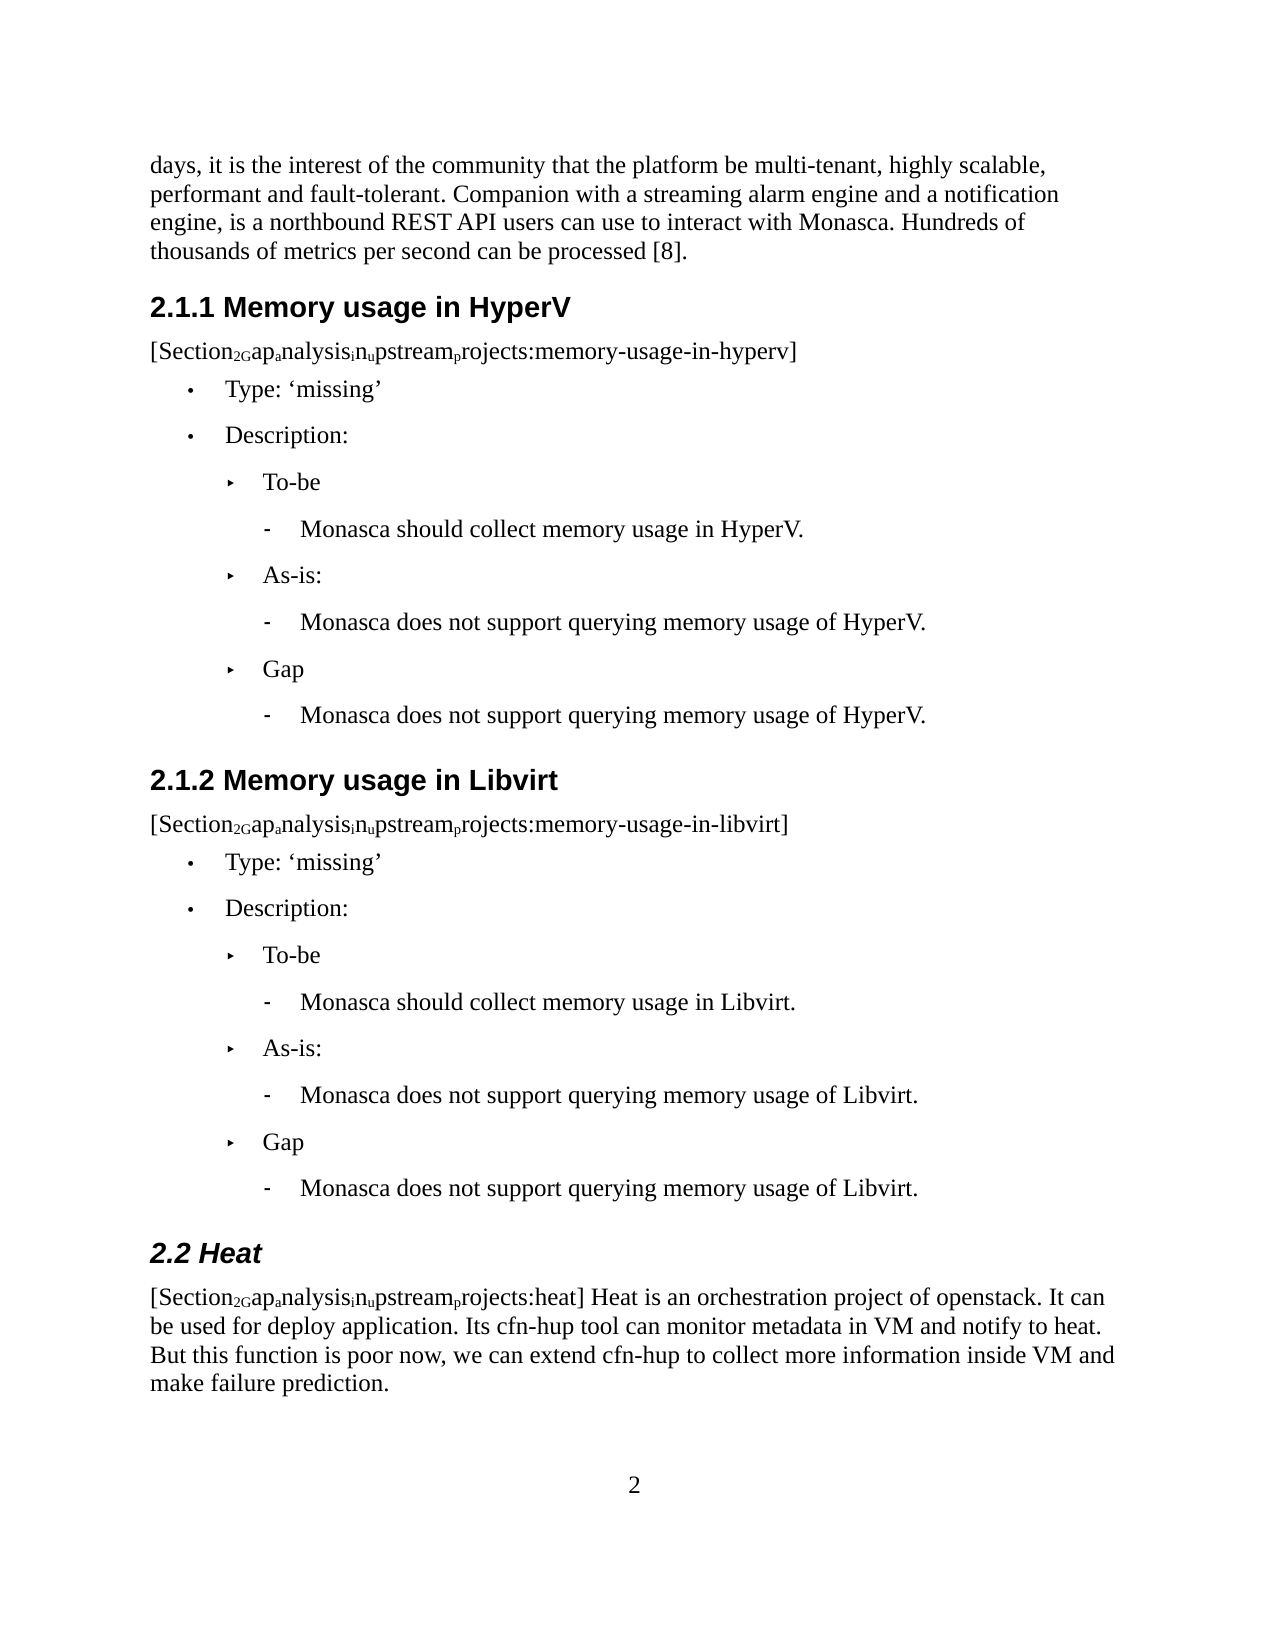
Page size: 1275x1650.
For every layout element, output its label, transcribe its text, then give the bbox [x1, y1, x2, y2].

list Monasca does not support querying memory usage of HyperV. [262, 607, 1125, 636]
list Gap [225, 654, 1125, 682]
list To-be [225, 940, 1125, 969]
list Monasca does not support querying memory usage of HyperV. [262, 700, 1125, 729]
subtitle 2.2 Heat [150, 1236, 1125, 1270]
subtitle 2.1.1 Memory usage in HyperV [150, 290, 1125, 323]
list Monasca does not support querying memory usage of Libvirt. [262, 1080, 1125, 1109]
list To-be [225, 467, 1125, 496]
list Type: ‘missing’ [187, 847, 1125, 876]
list As-is: [225, 1033, 1125, 1062]
list Monasca should collect memory usage in Libvirt. [262, 987, 1125, 1016]
text [Section2Gapanalysisinupstreamprojects:memory-usage-in-libvirt] [150, 809, 1125, 838]
list Monasca should collect memory usage in HyperV. [262, 514, 1125, 542]
list Type: ‘missing’ [187, 374, 1125, 402]
text [Section2Gapanalysisinupstreamprojects:memory-usage-in-hyperv] [150, 336, 1125, 365]
list Monasca does not support querying memory usage of Libvirt. [262, 1173, 1125, 1202]
text [Section2Gapanalysisinupstreamprojects:heat] Heat is an orchestration project of openstack. It can be used for deploy application. Its cfn-hup tool can monitor metadata in VM and notify to heat. But this function is poor now, we can extend cfn-hup to collect more information inside VM and make failure prediction. [150, 1282, 1125, 1397]
text days, it is the interest of the community that the platform be multi-tenant, highly scalable, performant and fault-tolerant. Companion with a streaming alarm engine and a notification engine, is a northbound REST API users can use to interact with Monasca. Hundreds of thousands of metrics per second can be processed [8]. [150, 150, 1125, 265]
list As-is: [225, 560, 1125, 589]
list Description: [187, 420, 1125, 449]
subtitle 2.1.2 Memory usage in Libvirt [150, 763, 1125, 797]
list Description: [187, 893, 1125, 922]
list Gap [225, 1127, 1125, 1156]
